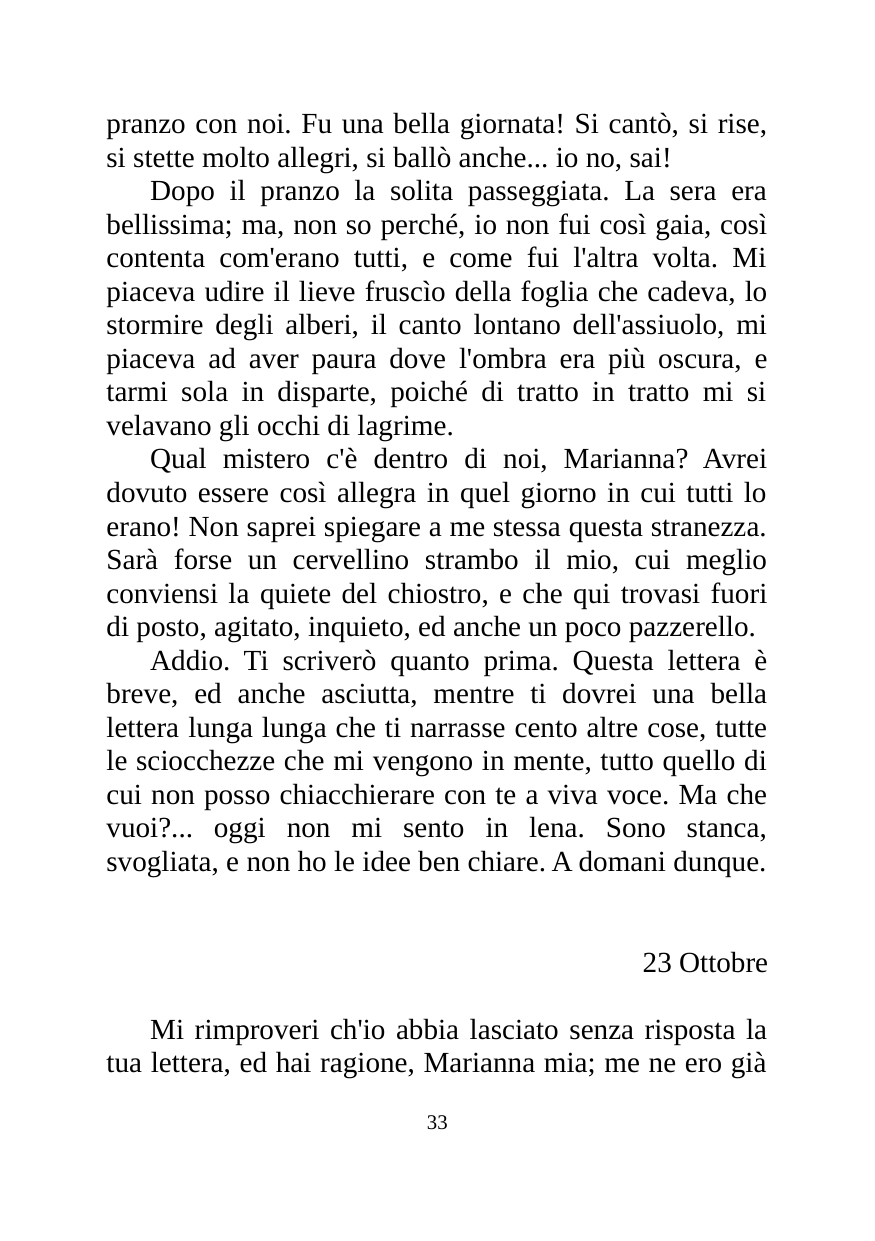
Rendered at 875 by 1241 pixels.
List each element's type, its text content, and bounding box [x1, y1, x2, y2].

text pranzo con noi. Fu una bella giornata! Si cantò, si rise, si stette molto allegri, si ballò anche... io no, sai! [106, 106, 768, 173]
text Mi rimproveri ch'io abbia lasciato senza risposta la tua lettera, ed hai ragione, Marianna mia; me ne ero già [106, 1012, 768, 1079]
text Dopo il pranzo la solita passeggiata. La sera era bellissima; ma, non so perché, io non fui così gaia, così contenta com'erano tutti, e come fui l'altra volta. Mi piaceva udire il lieve fruscìo della foglia che cadeva, lo stormire degli alberi, il canto lontano dell'assiuolo, mi piaceva ad aver paura dove l'ombra era più oscura, e tarmi sola in disparte, poiché di tratto in tratto mi si velavano gli occhi di lagrime. [106, 173, 768, 442]
text Addio. Ti scriverò quanto prima. Questa lettera è breve, ed anche asciutta, mentre ti dovrei una bella lettera lunga lunga che ti narrasse cento altre cose, tutte le sciocchezze che mi vengono in mente, tutto quello di cui non posso chiacchierare con te a viva voce. Ma che vuoi?... oggi non mi sento in lena. Sono stanca, svogliata, e non ho le idee ben chiare. A domani dunque. [106, 643, 768, 878]
text 23 Ottobre [106, 945, 768, 978]
text Qual mistero c'è dentro di noi, Marianna? Avrei dovuto essere così allegra in quel giorno in cui tutti lo erano! Non saprei spiegare a me stessa questa stranezza. Sarà forse un cervellino strambo il mio, cui meglio conviensi la quiete del chiostro, e che qui trovasi fuori di posto, agitato, inquieto, ed anche un poco pazzerello. [106, 442, 768, 643]
